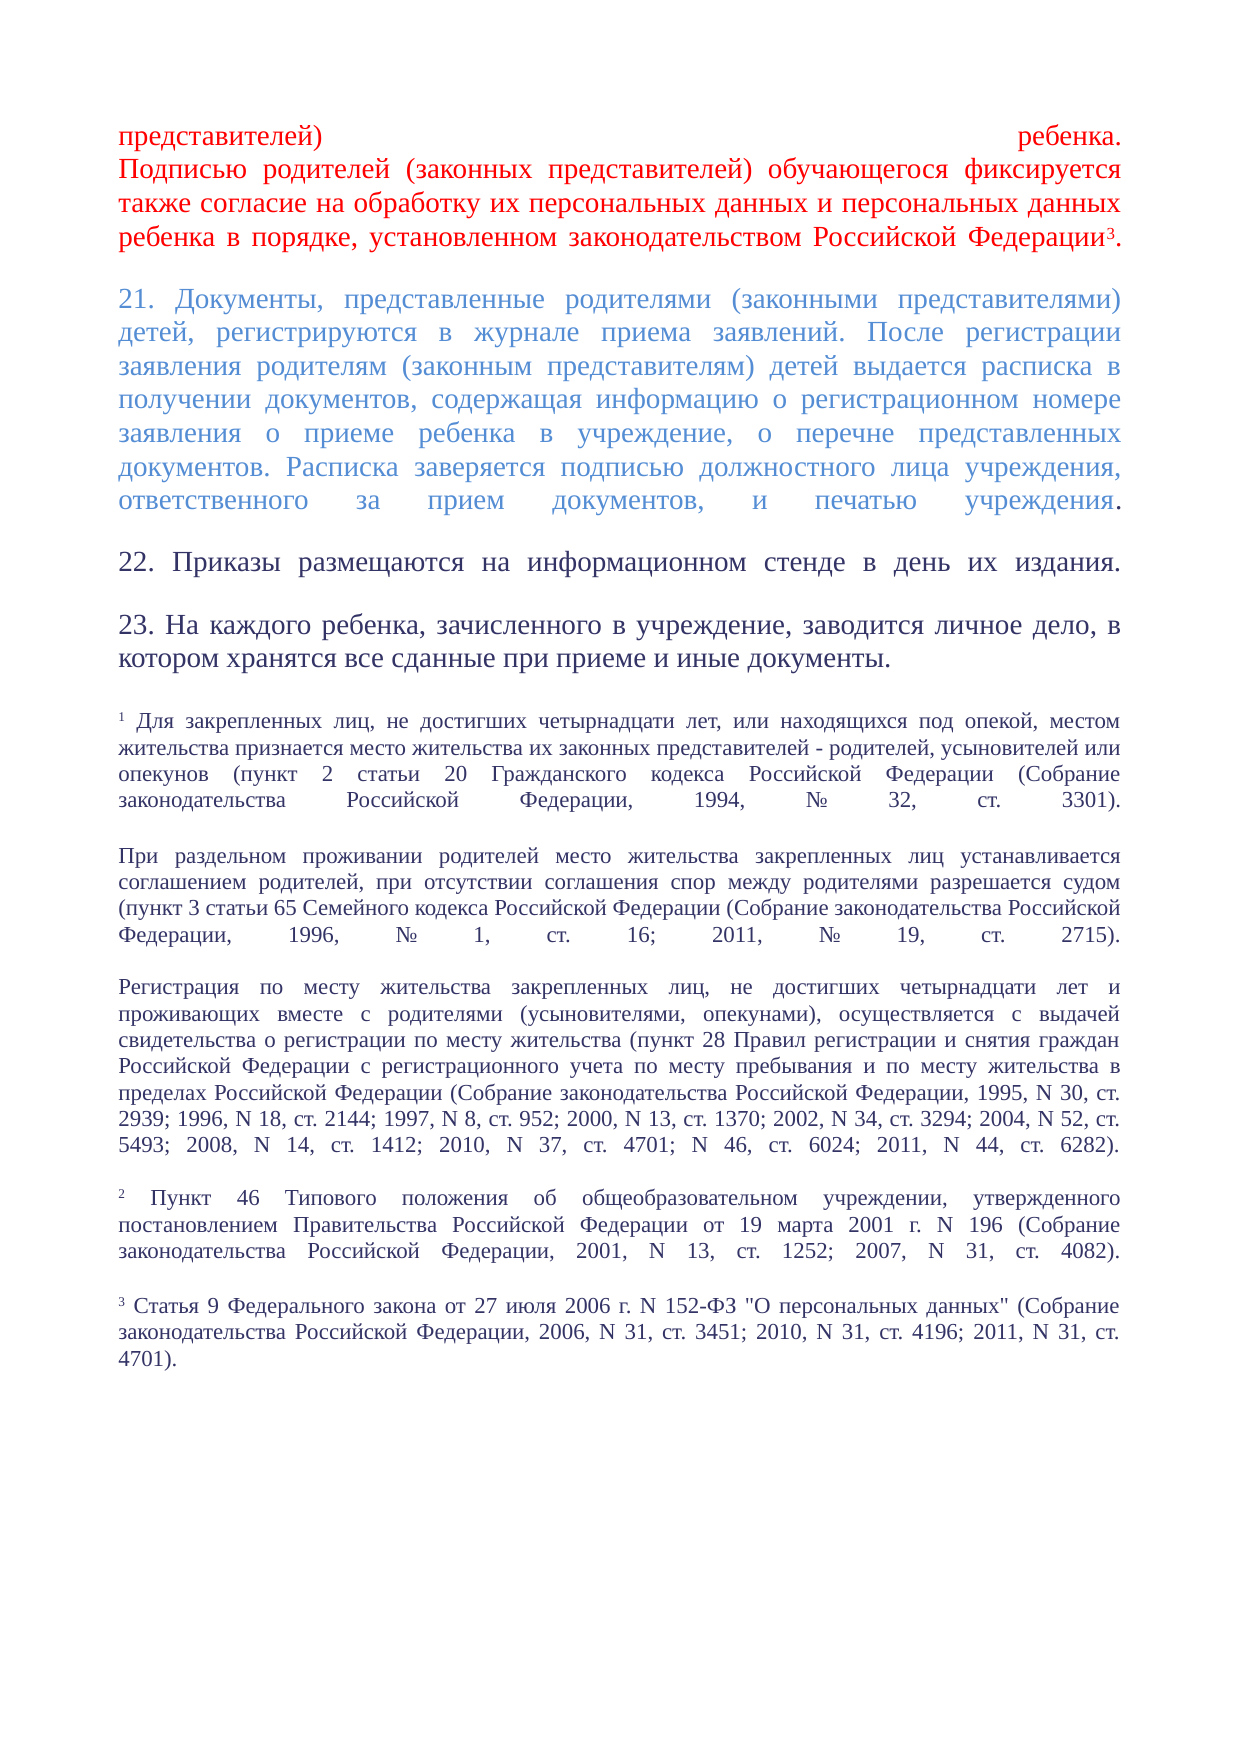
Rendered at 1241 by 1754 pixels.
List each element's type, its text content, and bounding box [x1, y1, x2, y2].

text 22. Приказы размещаются на информационном стенде в день их издания. [118, 544, 1122, 607]
text При раздельном проживании родителей место жительства закрепленных лиц устанавливается соглашением родителей, при отсутствии соглашения спор между родителями разрешается судом (пункт 3 статьи 65 Семейного кодекса Российской Федерации (Собрание законодательства Российской Федерации, 1996, № 1, ст. 16; 2011, № 19, ст. 2715). [118, 842, 1122, 973]
text 3 Статья 9 Федерального закона от 27 июля 2006 г. N 152-ФЗ "О персональных данных" (Собрание законодательства Российской Федерации, 2006, N 31, ст. 3451; 2010, N 31, ст. 4196; 2011, N 31, ст. 4701). [118, 1292, 1122, 1371]
text 21. Документы, представленные родителями (законными представителями) детей, регистрируются в журнале приема заявлений. После регистрации заявления родителям (законным представителям) детей выдается расписка в получении документов, содержащая информацию о регистрационном номере заявления о приеме ребенка в учреждение, о перечне представленных документов. Расписка заверяется подписью должностного лица учреждения, ответственного за прием документов, и печатью учреждения. [118, 281, 1122, 544]
text 2 Пункт 46 Типового положения об общеобразовательном учреждении, утвержденного постановлением Правительства Российской Федерации от 19 марта 2001 г. N 196 (Собрание законодательства Российской Федерации, 2001, N 13, ст. 1252; 2007, N 31, ст. 4082). [118, 1184, 1122, 1292]
text 1 Для закрепленных лиц, не достигших четырнадцати лет, или находящихся под опекой, местом жительства признается место жительства их законных представителей - родителей, усыновителей или опекунов (пункт 2 статьи 20 Гражданского кодекса Российской Федерации (Собрание законодательства Российской Федерации, 1994, № 32, ст. 3301). [118, 707, 1122, 842]
text Регистрация по месту жительства закрепленных лиц, не достигших четырнадцати лет и проживающих вместе с родителями (усыновителями, опекунами), осуществляется с выдачей свидетельства о регистрации по месту жительства (пункт 28 Правил регистрации и снятия граждан Российской Федерации с регистрационного учета по месту пребывания и по месту жительства в пределах Российской Федерации (Собрание законодательства Российской Федерации, 1995, N 30, ст. 2939; 1996, N 18, ст. 2144; 1997, N 8, ст. 952; 2000, N 13, ст. 1370; 2002, N 34, ст. 3294; 2004, N 52, ст. 5493; 2008, N 14, ст. 1412; 2010, N 37, ст. 4701; N 46, ст. 6024; 2011, N 44, ст. 6282). [118, 973, 1122, 1184]
text 23. На каждого ребенка, зачисленного в учреждение, заводится личное дело, в котором хранятся все сданные при приеме и иные документы. [118, 607, 1122, 674]
text представителей) ребенка. Подписью родителей (законных представителей) обучающегося фиксируется также согласие на обработку их персональных данных и персональных данных ребенка в порядке, установленном законодательством Российской Федерации3. [118, 118, 1122, 281]
